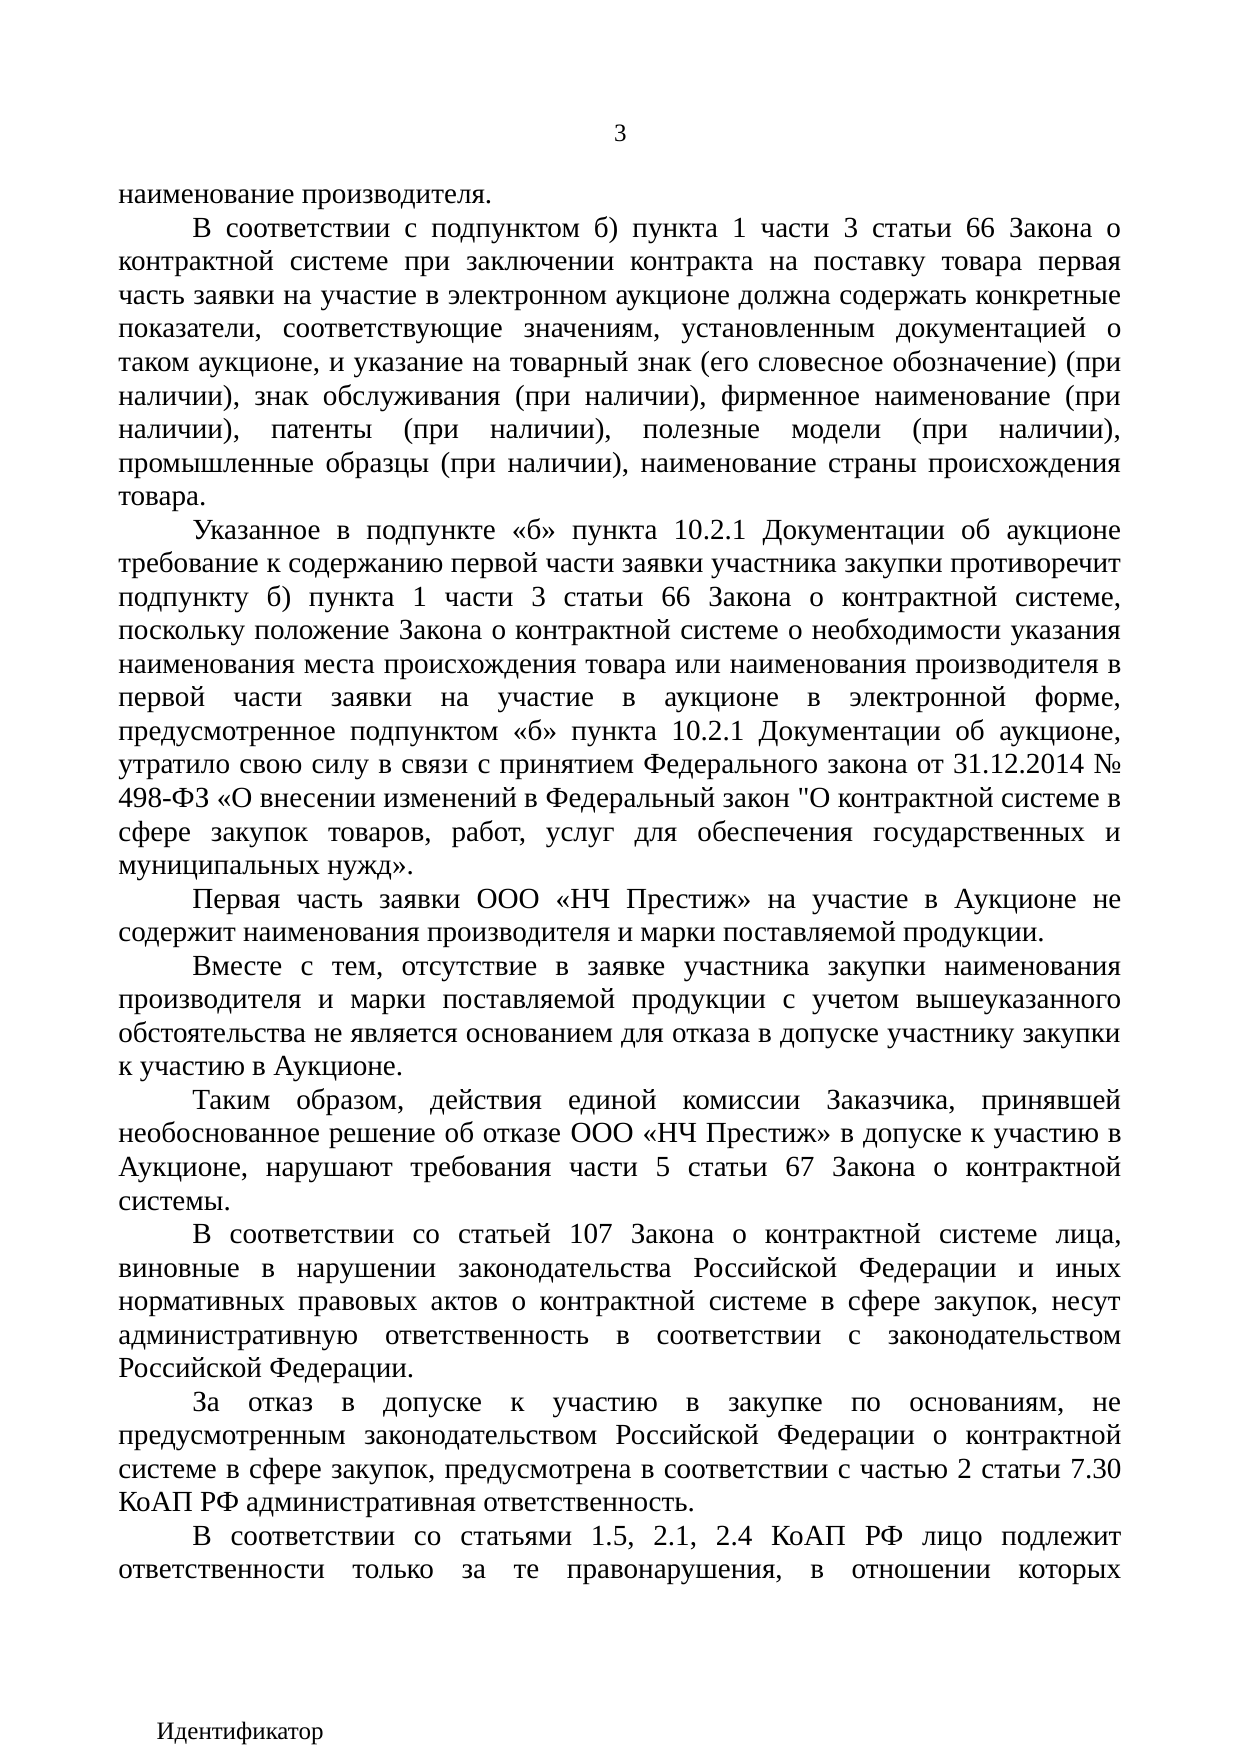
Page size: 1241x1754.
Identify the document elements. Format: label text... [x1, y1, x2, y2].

text В соответствии со статьей 107 Закона о контрактной системе лица, виновные в нарушении законодательства Российской Федерации и иных нормативных правовых актов о контрактной системе в сфере закупок, несут административную ответственность в соответствии с законодательством Российской Федерации. [118, 1216, 1122, 1384]
text За отказ в допуске к участию в закупке по основаниям, не предусмотренным законодательством Российской Федерации о контрактной системе в сфере закупок, предусмотрена в соответствии с частью 2 статьи 7.30 КоАП РФ административная ответственность. [118, 1384, 1122, 1518]
text Первая часть заявки ООО «НЧ Престиж» на участие в Аукционе не содержит наименования производителя и марки поставляемой продукции. [118, 881, 1122, 948]
text В соответствии с подпунктом б) пункта 1 части 3 статьи 66 Закона о контрактной системе при заключении контракта на поставку товара первая часть заявки на участие в электронном аукционе должна содержать конкретные показатели, соответствующие значениям, установленным документацией о таком аукционе, и указание на товарный знак (его словесное обозначение) (при наличии), знак обслуживания (при наличии), фирменное наименование (при наличии), патенты (при наличии), полезные модели (при наличии), промышленные образцы (при наличии), наименование страны происхождения товара. [118, 210, 1122, 512]
text Таким образом, действия единой комиссии Заказчика, принявшей необоснованное решение об отказе ООО «НЧ Престиж» в допуске к участию в Аукционе, нарушают требования части 5 статьи 67 Закона о контрактной системы. [118, 1082, 1122, 1216]
text наименование производителя. [118, 176, 1122, 210]
text Вместе с тем, отсутствие в заявке участника закупки наименования производителя и марки поставляемой продукции с учетом вышеуказанного обстоятельства не является основанием для отказа в допуске участнику закупки к участию в Аукционе. [118, 948, 1122, 1082]
text В соответствии со статьями 1.5, 2.1, 2.4 КоАП РФ лицо подлежит ответственности только за те правонарушения, в отношении которых [118, 1518, 1122, 1585]
text Указанное в подпункте «б» пункта 10.2.1 Документации об аукционе требование к содержанию первой части заявки участника закупки противоречит подпункту б) пункта 1 части 3 статьи 66 Закона о контрактной системе, поскольку положение Закона о контрактной системе о необходимости указания наименования места происхождения товара или наименования производителя в первой части заявки на участие в аукционе в электронной форме, предусмотренное подпунктом «б» пункта 10.2.1 Документации об аукционе, утратило свою силу в связи с принятием Федерального закона от 31.12.2014 № 498-ФЗ «О внесении изменений в Федеральный закон "О контрактной системе в сфере закупок товаров, работ, услуг для обеспечения государственных и муниципальных нужд». [118, 512, 1122, 881]
